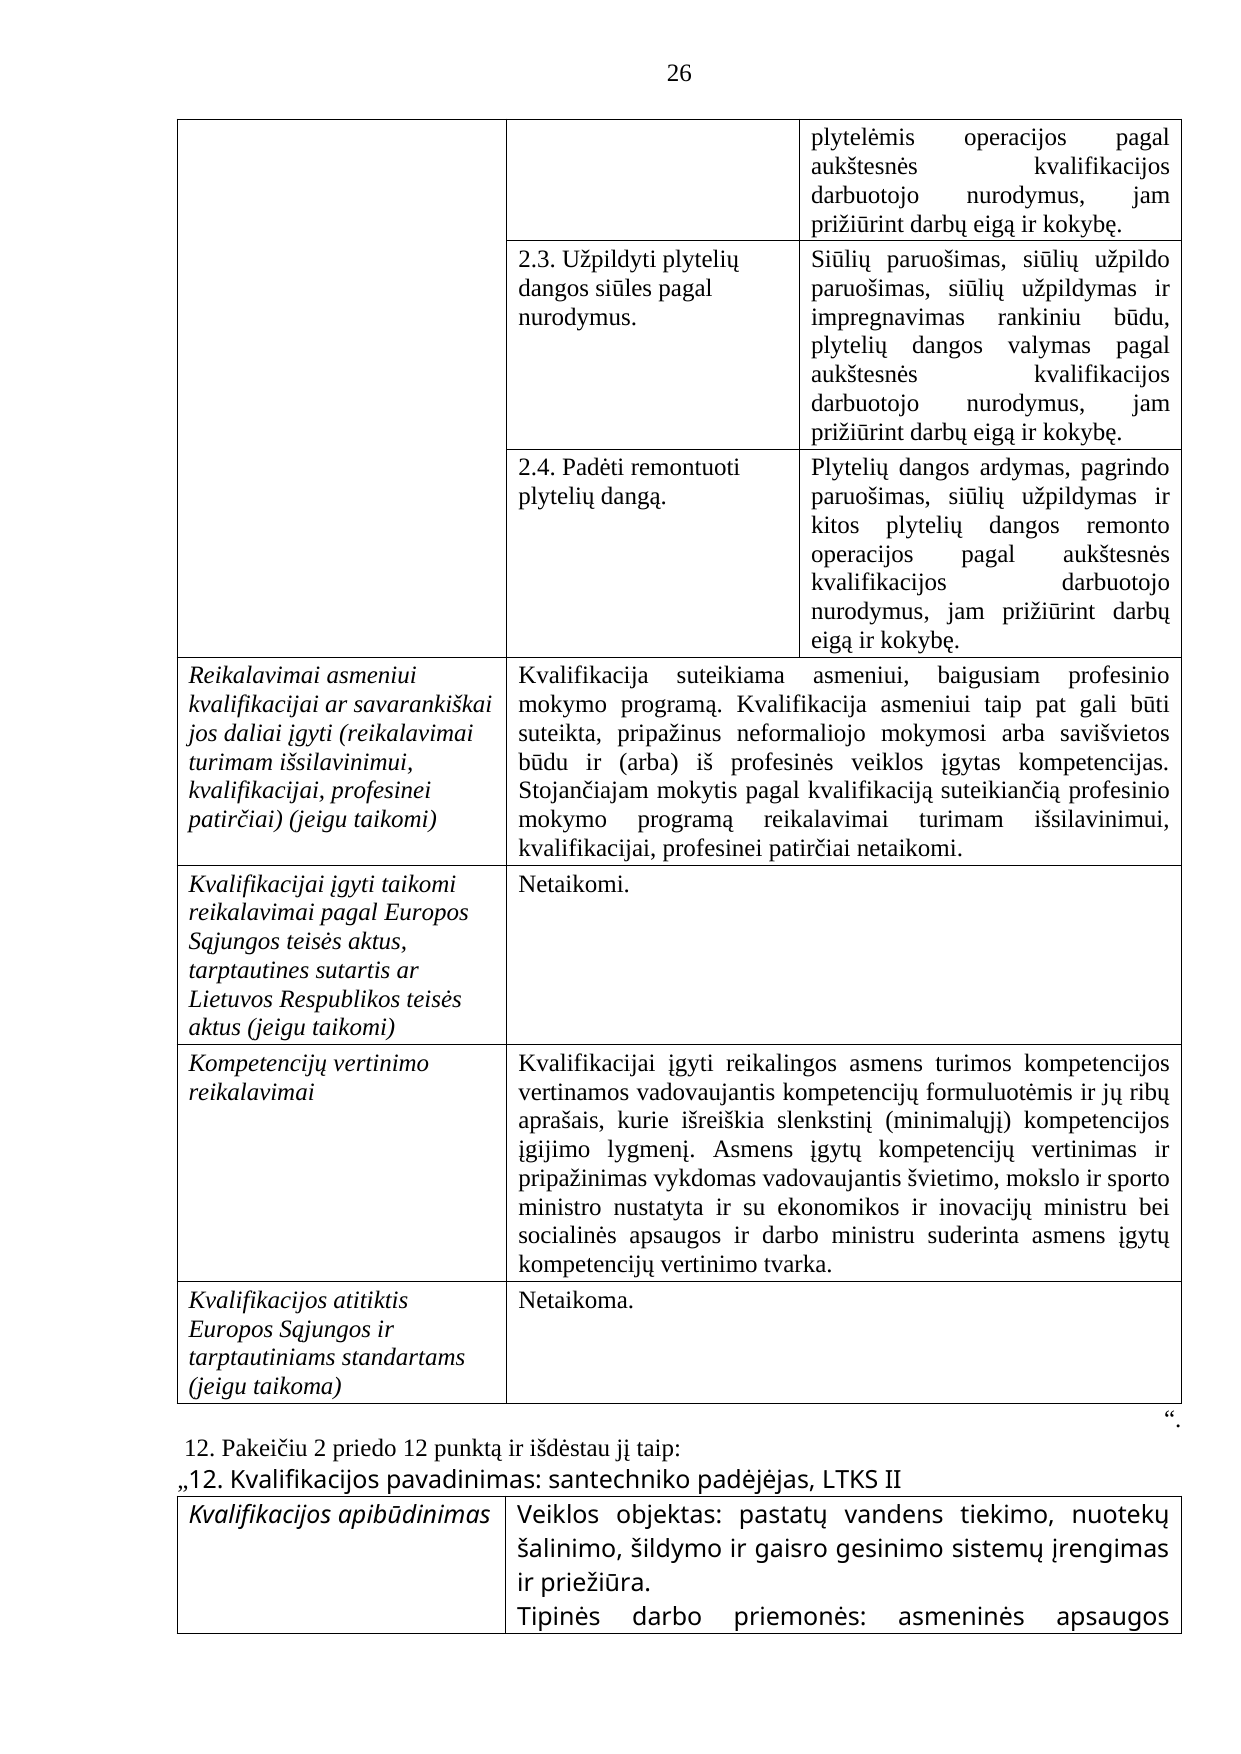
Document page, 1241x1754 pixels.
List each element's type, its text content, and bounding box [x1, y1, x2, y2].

table_cell plytelėmis operacijos pagal aukštesnės kvalifikacijos darbuotojo nurodymus, jam prižiūrint darbų eigą ir kokybę. [800, 120, 1181, 240]
table_header Veiklos objektas: pastatų vandens tiekimo, nuotekų šalinimo, šildymo ir gaisro gesinimo sistemų įrengimas ir priežiūra. Tipinės darbo priemonės: asmeninės apsaugos [506, 1497, 1181, 1633]
table_cell Kvalifikacijai įgyti reikalingos asmens turimos kompetencijos vertinamos vadovaujantis kompetencijų formuluotėmis ir jų ribų aprašais, kurie išreiškia slenkstinį (minimalųjį) kompetencijos įgijimo lygmenį. Asmens įgytų kompetencijų vertinimas ir pripažinimas vykdomas vadovaujantis švietimo, mokslo ir sporto ministro nustatyta ir su ekonomikos ir inovacijų ministru bei socialinės apsaugos ir darbo ministru suderinta asmens įgytų kompetencijų vertinimo tvarka. [507, 1045, 1181, 1281]
table_cell Netaikomi. [507, 866, 1181, 1044]
table_cell Netaikoma. [507, 1282, 1181, 1403]
text “. [177, 1404, 1181, 1433]
table_cell Siūlių paruošimas, siūlių užpildo paruošimas, siūlių užpildymas ir impregnavimas rankiniu būdu, plytelių dangos valymas pagal aukštesnės kvalifikacijos darbuotojo nurodymus, jam prižiūrint darbų eigą ir kokybę. [800, 241, 1181, 448]
table_cell Reikalavimai asmeniui kvalifikacijai ar savarankiškai jos daliai įgyti (reikalavimai turimam išsilavinimui, kvalifikacijai, profesinei patirčiai) (jeigu taikomi) [178, 658, 506, 865]
table_cell [178, 120, 506, 657]
table_cell Kompetencijų vertinimo reikalavimai [178, 1045, 506, 1281]
table_cell 2.3. Užpildyti plytelių dangos siūles pagal nurodymus. [507, 241, 799, 448]
table_cell Kvalifikacija suteikiama asmeniui, baigusiam profesinio mokymo programą. Kvalifikacija asmeniui taip pat gali būti suteikta, pripažinus neformaliojo mokymosi arba savišvietos būdu ir (arba) iš profesinės veiklos įgytas kompetencijas. Stojančiajam mokytis pagal kvalifikaciją suteikiančią profesinio mokymo programą reikalavimai turimam išsilavinimui, kvalifikacijai, profesinei patirčiai netaikomi. [507, 658, 1181, 865]
table_cell Kvalifikacijos atitiktis Europos Sąjungos ir tarptautiniams standartams (jeigu taikoma) [178, 1282, 506, 1403]
table_cell [507, 120, 799, 240]
table_cell Kvalifikacijai įgyti taikomi reikalavimai pagal Europos Sąjungos teisės aktus, tarptautines sutartis ar Lietuvos Respublikos teisės aktus (jeigu taikomi) [178, 866, 506, 1044]
table_cell Plytelių dangos ardymas, pagrindo paruošimas, siūlių užpildymas ir kitos plytelių dangos remonto operacijos pagal aukštesnės kvalifikacijos darbuotojo nurodymus, jam prižiūrint darbų eigą ir kokybę. [800, 450, 1181, 657]
table_header Kvalifikacijos apibūdinimas [178, 1497, 505, 1633]
text 12. Pakeičiu 2 priedo 12 punktą ir išdėstau jį taip: [184, 1433, 1181, 1461]
table_cell 2.4. Padėti remontuoti plytelių dangą. [507, 450, 799, 657]
text „12. Kvalifikacijos pavadinimas: santechniko padėjėjas, LTKS II [177, 1461, 1181, 1496]
